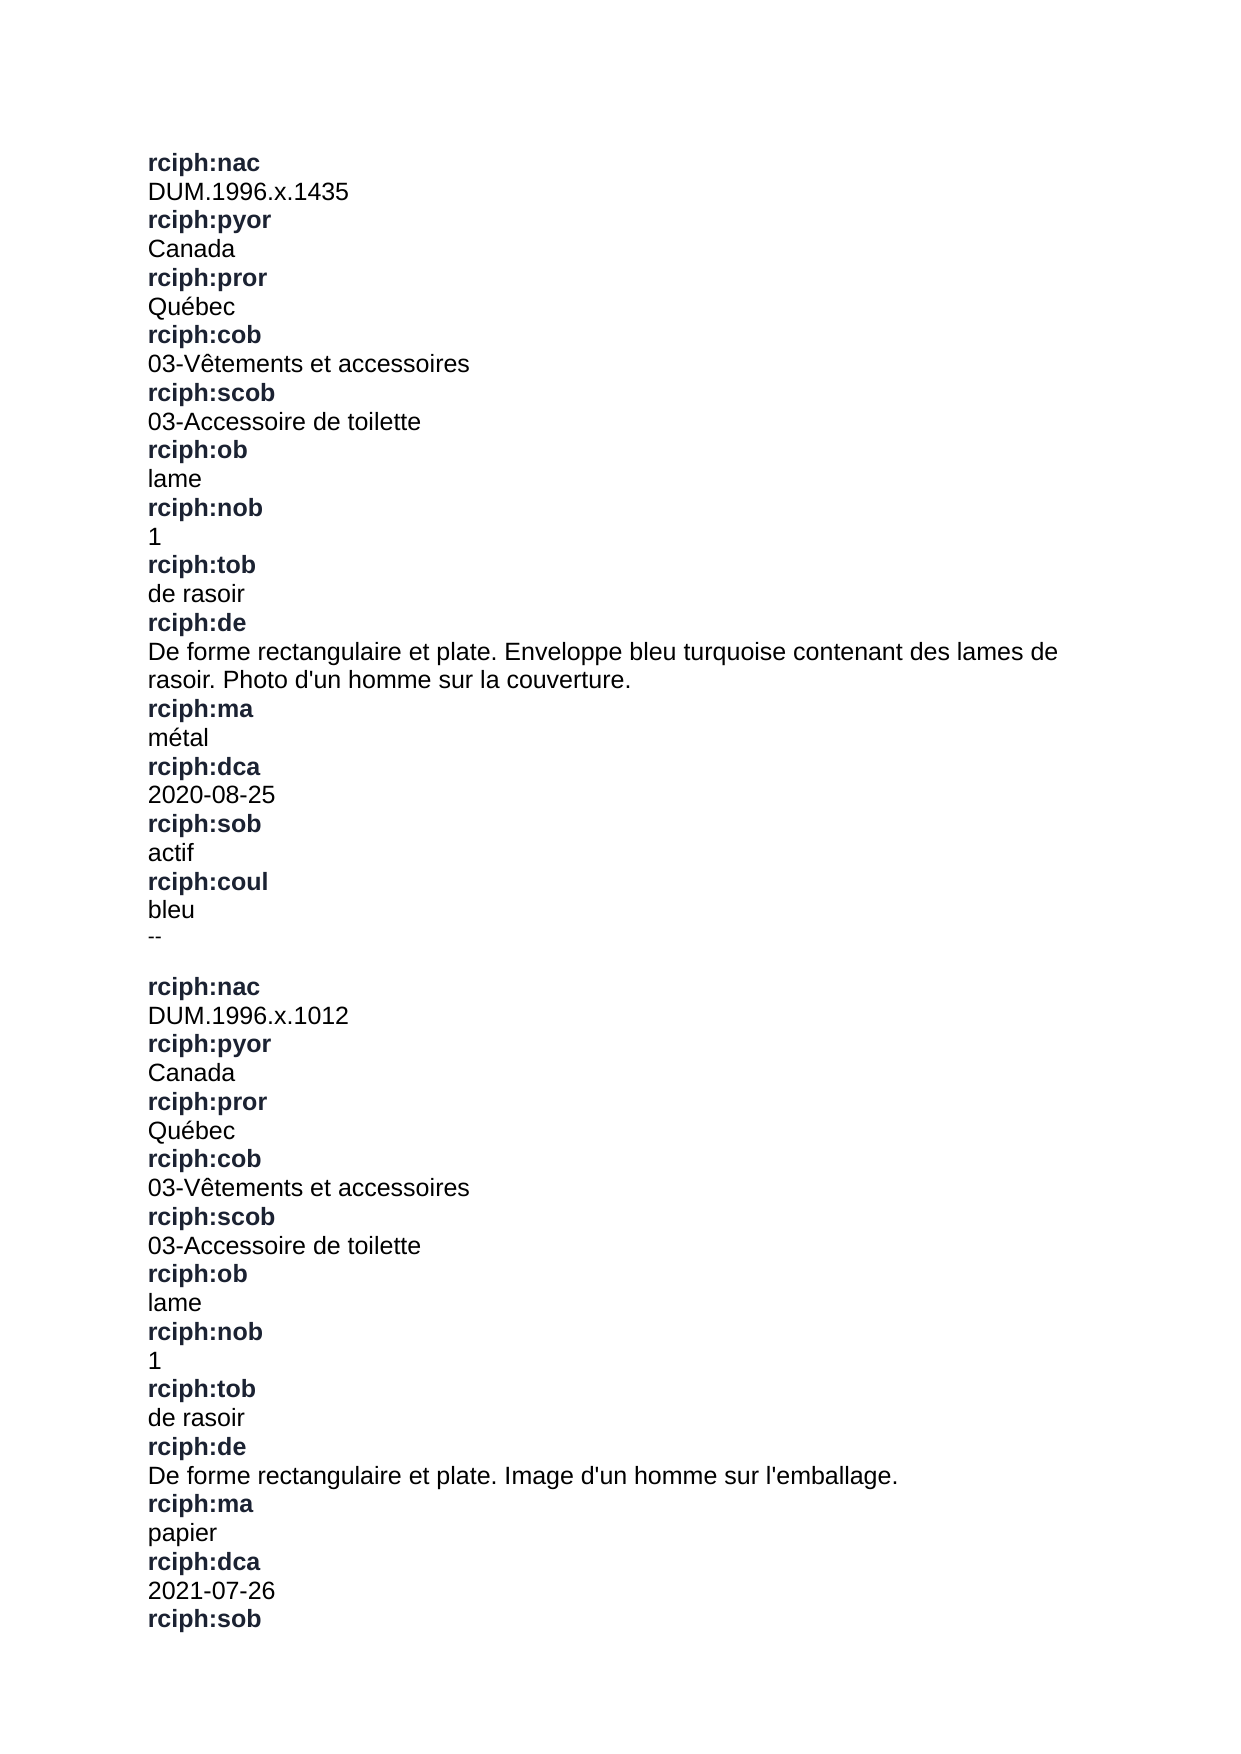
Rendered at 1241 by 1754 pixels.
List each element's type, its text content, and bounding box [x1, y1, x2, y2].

text métal [148, 723, 1092, 751]
text 03-Accessoire de toilette [148, 406, 1092, 435]
text rciph:dca [148, 751, 1092, 780]
text DUM.1996.x.1435 [148, 176, 1092, 205]
text rciph:nob [148, 493, 1092, 521]
text rciph:dca [148, 1547, 1092, 1576]
text 03-Vêtements et accessoires [148, 349, 1092, 378]
text rciph:nob [148, 1317, 1092, 1346]
text de rasoir [148, 579, 1092, 608]
text 2020-08-25 [148, 780, 1092, 809]
text rciph:ma [148, 694, 1092, 723]
text rciph:scob [148, 378, 1092, 406]
text rciph:nac [148, 972, 1092, 1001]
text rciph:pror [148, 263, 1092, 291]
text papier [148, 1518, 1092, 1547]
text Canada [148, 1058, 1092, 1087]
text rciph:pyor [148, 1029, 1092, 1058]
text Québec [148, 291, 1092, 320]
text De forme rectangulaire et plate. Image d'un homme sur l'emballage. [148, 1461, 1092, 1489]
text Québec [148, 1116, 1092, 1144]
text rciph:ma [148, 1489, 1092, 1518]
text de rasoir [148, 1403, 1092, 1432]
text rciph:sob [148, 809, 1092, 838]
text rciph:pyor [148, 205, 1092, 234]
text Canada [148, 234, 1092, 263]
text 1 [148, 1346, 1092, 1374]
text rciph:de [148, 608, 1092, 636]
text rciph:ob [148, 435, 1092, 464]
text rciph:scob [148, 1202, 1092, 1231]
text rciph:nac [148, 148, 1092, 176]
text rciph:ob [148, 1259, 1092, 1288]
text rciph:pror [148, 1087, 1092, 1116]
text rciph:cob [148, 1144, 1092, 1173]
text 03-Vêtements et accessoires [148, 1173, 1092, 1202]
text actif [148, 838, 1092, 866]
text 2021-07-26 [148, 1576, 1092, 1604]
text lame [148, 464, 1092, 493]
text rciph:sob [148, 1604, 1092, 1633]
text rciph:de [148, 1432, 1092, 1461]
text 03-Accessoire de toilette [148, 1231, 1092, 1259]
text rciph:tob [148, 550, 1092, 579]
text 1 [148, 521, 1092, 550]
text DUM.1996.x.1012 [148, 1001, 1092, 1029]
text rciph:tob [148, 1374, 1092, 1403]
text rciph:cob [148, 320, 1092, 349]
text lame [148, 1288, 1092, 1317]
text -- [148, 924, 1092, 948]
text De forme rectangulaire et plate. Enveloppe bleu turquoise contenant des lames de rasoir. Photo d'un homme sur la couverture. [148, 636, 1092, 694]
text rciph:coul [148, 866, 1092, 895]
text bleu [148, 895, 1092, 924]
